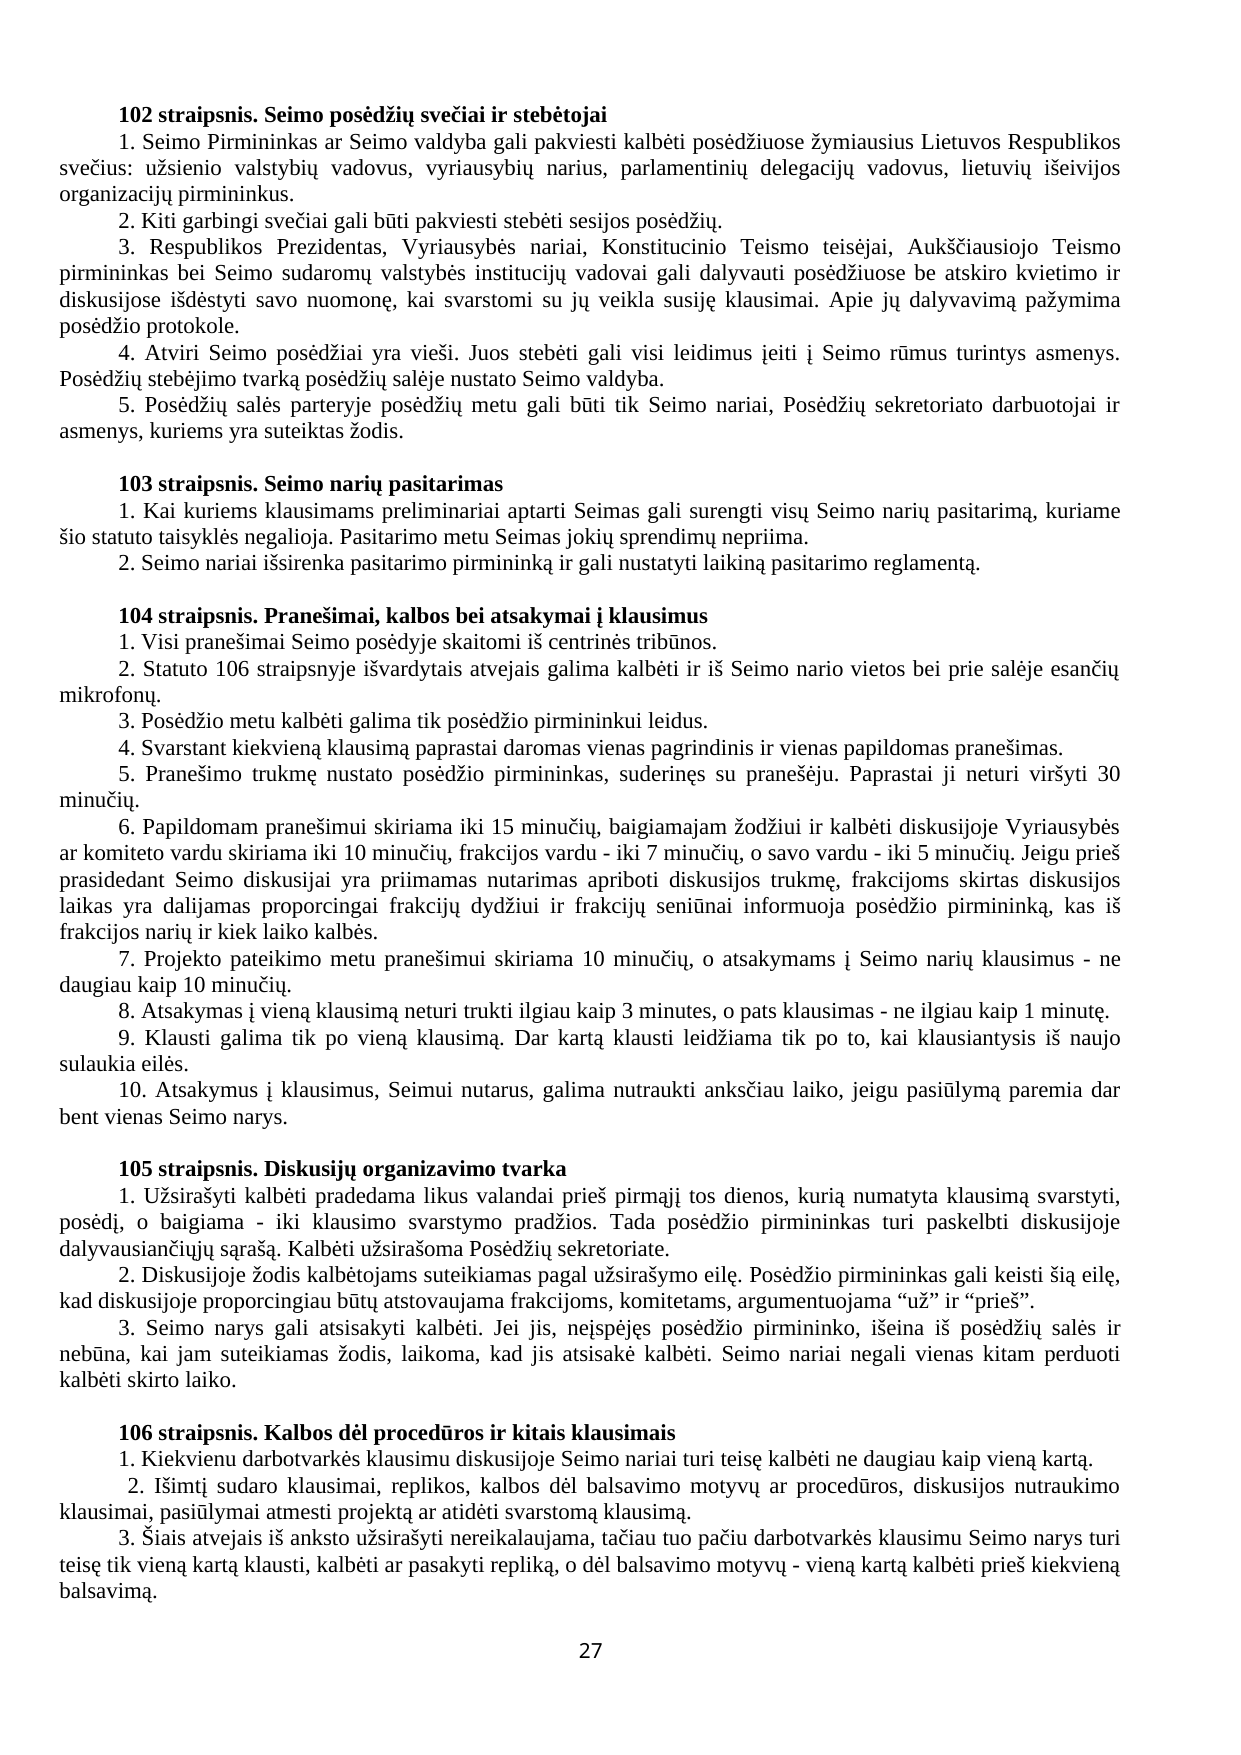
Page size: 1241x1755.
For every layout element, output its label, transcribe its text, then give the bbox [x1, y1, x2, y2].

text 3. Seimo narys gali atsisakyti kalbėti. Jei jis, neįspėjęs posėdžio pirmininko, išeina iš posėdžių salės ir nebūna, kai jam suteikiamas žodis, laikoma, kad jis atsisakė kalbėti. Seimo nariai negali vienas kitam perduoti kalbėti skirto laiko. [59, 1314, 1122, 1393]
text 2. Išimtį sudaro klausimai, replikos, kalbos dėl balsavimo motyvų ar procedūros, diskusijos nutraukimo klausimai, pasiūlymai atmesti projektą ar atidėti svarstomą klausimą. [59, 1472, 1122, 1524]
text 104 straipsnis. Pranešimai, kalbos bei atsakymai į klausimus [59, 602, 1122, 628]
text 6. Papildomam pranešimui skiriama iki 15 minučių, baigiamajam žodžiui ir kalbėti diskusijoje Vyriausybės ar komiteto vardu skiriama iki 10 minučių, frakcijos vardu - iki 7 minučių, o savo vardu - iki 5 minučių. Jeigu prieš prasidedant Seimo diskusijai yra priimamas nutarimas apriboti diskusijos trukmę, frakcijoms skirtas diskusijos laikas yra dalijamas proporcingai frakcijų dydžiui ir frakcijų seniūnai informuoja posėdžio pirmininką, kas iš frakcijos narių ir kiek laiko kalbės. [59, 813, 1122, 945]
text 1. Užsirašyti kalbėti pradedama likus valandai prieš pirmąjį tos dienos, kurią numatyta klausimą svarstyti, posėdį, o baigiama - iki klausimo svarstymo pradžios. Tada posėdžio pirmininkas turi paskelbti diskusijoje dalyvausiančiųjų sąrašą. Kalbėti užsirašoma Posėdžių sekretoriate. [59, 1182, 1122, 1261]
text 1. Visi pranešimai Seimo posėdyje skaitomi iš centrinės tribūnos. [59, 628, 1122, 655]
text 4. Svarstant kiekvieną klausimą paprastai daromas vienas pagrindinis ir vienas papildomas pranešimas. [59, 734, 1122, 760]
text 2. Kiti garbingi svečiai gali būti pakviesti stebėti sesijos posėdžių. [59, 207, 1122, 233]
text 10. Atsakymus į klausimus, Seimui nutarus, galima nutraukti anksčiau laiko, jeigu pasiūlymą paremia dar bent vienas Seimo narys. [59, 1076, 1122, 1129]
text 8. Atsakymas į vieną klausimą neturi trukti ilgiau kaip 3 minutes, o pats klausimas - ne ilgiau kaip 1 minutę. [59, 997, 1122, 1024]
text 105 straipsnis. Diskusijų organizavimo tvarka [59, 1156, 1122, 1182]
text 1. Kiekvienu darbotvarkės klausimu diskusijoje Seimo nariai turi teisę kalbėti ne daugiau kaip vieną kartą. [59, 1445, 1122, 1472]
text 4. Atviri Seimo posėdžiai yra vieši. Juos stebėti gali visi leidimus įeiti į Seimo rūmus turintys asmenys. Posėdžių stebėjimo tvarką posėdžių salėje nustato Seimo valdyba. [59, 338, 1122, 391]
text 3. Respublikos Prezidentas, Vyriausybės nariai, Konstitucinio Teismo teisėjai, Aukščiausiojo Teismo pirmininkas bei Seimo sudaromų valstybės institucijų vadovai gali dalyvauti posėdžiuose be atskiro kvietimo ir diskusijose išdėstyti savo nuomonę, kai svarstomi su jų veikla susiję klausimai. Apie jų dalyvavimą pažymima posėdžio protokole. [59, 233, 1122, 338]
text 2. Statuto 106 straipsnyje išvardytais atvejais galima kalbėti ir iš Seimo nario vietos bei prie salėje esančių mikrofonų. [59, 655, 1122, 707]
text 2. Seimo nariai išsirenka pasitarimo pirmininką ir gali nustatyti laikiną pasitarimo reglamentą. [59, 549, 1122, 576]
text 103 straipsnis. Seimo narių pasitarimas [59, 470, 1122, 497]
text 3. Posėdžio metu kalbėti galima tik posėdžio pirmininkui leidus. [59, 707, 1122, 734]
text 7. Projekto pateikimo metu pranešimui skiriama 10 minučių, o atsakymams į Seimo narių klausimus - ne daugiau kaip 10 minučių. [59, 945, 1122, 997]
text 3. Šiais atvejais iš anksto užsirašyti nereikalaujama, tačiau tuo pačiu darbotvarkės klausimu Seimo narys turi teisę tik vieną kartą klausti, kalbėti ar pasakyti repliką, o dėl balsavimo motyvų - vieną kartą kalbėti prieš kiekvieną balsavimą. [59, 1524, 1122, 1603]
text 5. Pranešimo trukmę nustato posėdžio pirmininkas, suderinęs su pranešėju. Paprastai ji neturi viršyti 30 minučių. [59, 760, 1122, 813]
text 102 straipsnis. Seimo posėdžių svečiai ir stebėtojai [59, 101, 1122, 128]
text 2. Diskusijoje žodis kalbėtojams suteikiamas pagal užsirašymo eilę. Posėdžio pirmininkas gali keisti šią eilę, kad diskusijoje proporcingiau būtų atstovaujama frakcijoms, komitetams, argumentuojama “už” ir “prieš”. [59, 1261, 1122, 1314]
text 1. Seimo Pirmininkas ar Seimo valdyba gali pakviesti kalbėti posėdžiuose žymiausius Lietuvos Respublikos svečius: užsienio valstybių vadovus, vyriausybių narius, parlamentinių delegacijų vadovus, lietuvių išeivijos organizacijų pirmininkus. [59, 128, 1122, 207]
text 1. Kai kuriems klausimams preliminariai aptarti Seimas gali surengti visų Seimo narių pasitarimą, kuriame šio statuto taisyklės negalioja. Pasitarimo metu Seimas jokių sprendimų nepriima. [59, 497, 1122, 549]
text 106 straipsnis. Kalbos dėl procedūros ir kitais klausimais [59, 1419, 1122, 1445]
text 5. Posėdžių salės parteryje posėdžių metu gali būti tik Seimo nariai, Posėdžių sekretoriato darbuotojai ir asmenys, kuriems yra suteiktas žodis. [59, 391, 1122, 444]
text 9. Klausti galima tik po vieną klausimą. Dar kartą klausti leidžiama tik po to, kai klausiantysis iš naujo sulaukia eilės. [59, 1024, 1122, 1076]
